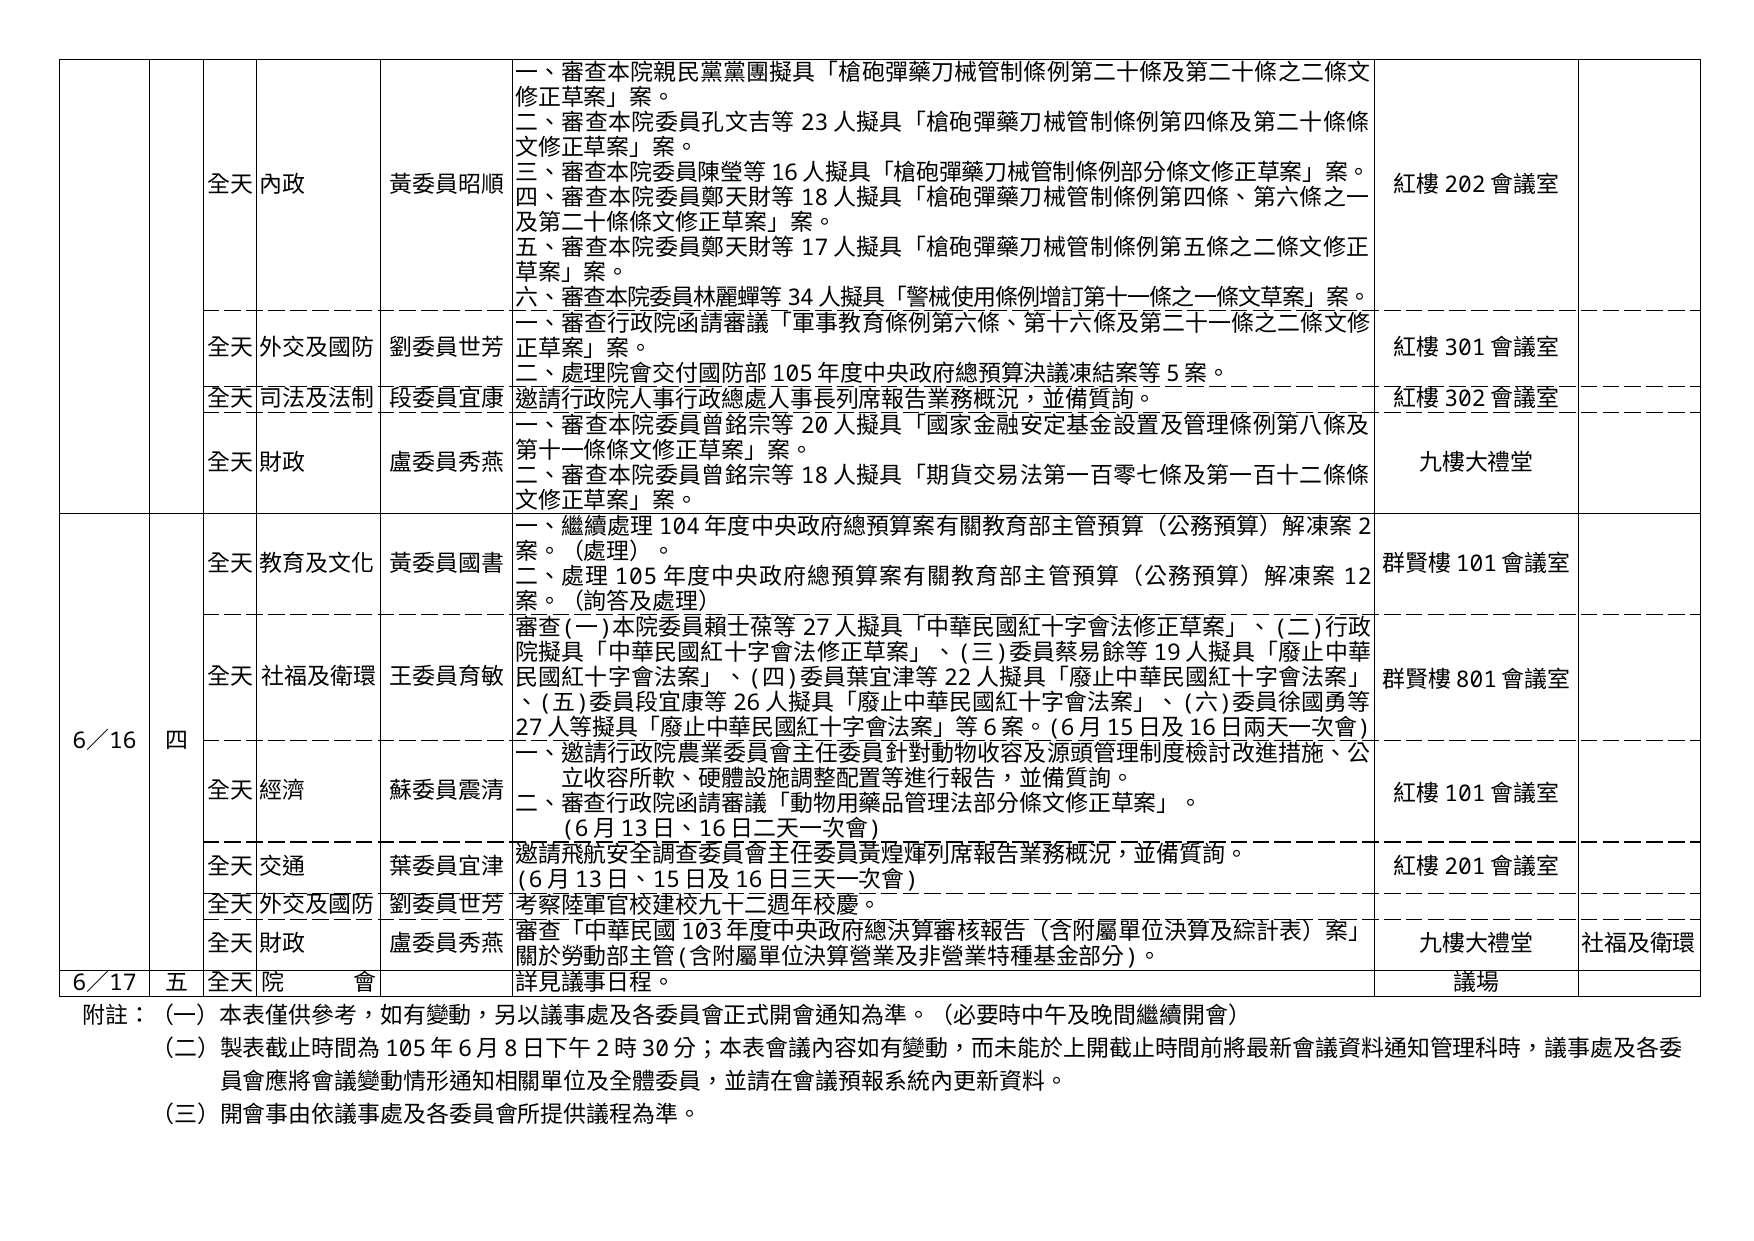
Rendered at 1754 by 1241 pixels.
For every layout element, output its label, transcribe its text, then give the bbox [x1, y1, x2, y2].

table_cell 四 [150, 514, 203, 969]
table_cell [1579, 893, 1700, 918]
table_cell 邀請行政院人事行政總處人事長列席報告業務概況，並備質詢。 [513, 386, 1374, 412]
table_cell 議場 [1375, 971, 1578, 996]
table_cell 詳見議事日程。 [513, 971, 1374, 996]
text （二）製表截止時間為105年6月8日下午2時30分；本表會議內容如有變動，而未能於上開截止時間前將最新會議資料通知管理科時，議事處及各委員會應將會議變動情形通知相關單位及全體委員，並請在會議預報系統內更新資料。 [151, 1030, 1695, 1096]
table_cell 群賢樓801會議室 [1375, 614, 1578, 740]
table_cell [1579, 514, 1700, 614]
table_cell 考察陸軍官校建校九十二週年校慶。 [513, 893, 1374, 918]
table_cell [1579, 310, 1700, 386]
table_cell 社福及衛環 [257, 614, 380, 740]
table_cell 劉委員世芳 [381, 893, 512, 918]
table_cell 6／17 [60, 971, 149, 996]
table_cell 財政 [257, 412, 380, 513]
table_cell 蘇委員震清 [381, 740, 512, 841]
table_cell 全天 [204, 386, 256, 412]
table_cell 全天 [204, 893, 256, 918]
table_cell 王委員育敏 [381, 614, 512, 740]
table_cell 審查「中華民國103年度中央政府總決算審核報告（含附屬單位決算及綜計表）案」關於勞動部主管(含附屬單位決算營業及非營業特種基金部分)。 [513, 919, 1374, 969]
table_cell 群賢樓101會議室 [1375, 514, 1578, 614]
table_cell [381, 971, 512, 996]
table_cell [1579, 841, 1700, 892]
table_cell 6／16 [60, 514, 149, 969]
table_cell [60, 60, 149, 513]
table_cell 紅樓302會議室 [1375, 386, 1578, 412]
table_cell 黃委員國書 [381, 514, 512, 614]
text 附註：（一）本表僅供參考，如有變動，另以議事處及各委員會正式開會通知為準。（必要時中午及晚間繼續開會） [59, 997, 1695, 1030]
table_cell 內政 [257, 60, 380, 310]
table_cell [150, 60, 203, 513]
table_cell [1579, 60, 1700, 310]
table_cell 紅樓301會議室 [1375, 310, 1578, 386]
table_cell [1579, 386, 1700, 412]
table_cell 審查(一)本院委員賴士葆等27人擬具「中華民國紅十字會法修正草案」、(二)行政院擬具「中華民國紅十字會法修正草案」、(三)委員蔡易餘等19人擬具「廢止中華民國紅十字會法案」、(四)委員葉宜津等22人擬具「廢止中華民國紅十字會法案」、(五)委員段宜康等26人擬具「廢止中華民國紅十字會法案」、(六)委員徐國勇等27人等擬具「廢止中華民國紅十字會法案」等6案。(6月15日及16日兩天一次會) [513, 614, 1374, 740]
table_cell 黃委員昭順 [381, 60, 512, 310]
table_cell 盧委員秀燕 [381, 919, 512, 969]
table_cell [1579, 740, 1700, 841]
table_cell 經濟 [257, 740, 380, 841]
table_cell [1375, 893, 1578, 918]
table_cell 一、繼續處理104年度中央政府總預算案有關教育部主管預算（公務預算）解凍案2 案。（處理）。 二、處理105年度中央政府總預算案有關教育部主管預算（公務預算）解凍案12 案。（詢答及處理） [513, 514, 1374, 614]
table_cell 九樓大禮堂 [1375, 412, 1578, 513]
table_cell 紅樓201會議室 [1375, 841, 1578, 892]
text （三）開會事由依議事處及各委員會所提供議程為準。 [151, 1096, 1695, 1129]
table_cell 一、審查行政院函請審議「軍事教育條例第六條、第十六條及第二十一條之二條文修 正草案」案。 二、處理院會交付國防部105年度中央政府總預算決議凍結案等5案。 [513, 310, 1374, 386]
table_cell 全天 [204, 740, 256, 841]
table_cell 全天 [204, 919, 256, 969]
table_cell [1579, 412, 1700, 513]
table_cell 一、審查本院委員曾銘宗等20人擬具「國家金融安定基金設置及管理條例第八條及 第十一條條文修正草案」案。 二、審查本院委員曾銘宗等18人擬具「期貨交易法第一百零七條及第一百十二條條 文修正草案」案。 [513, 412, 1374, 513]
table_cell 紅樓101會議室 [1375, 740, 1578, 841]
table_cell 全天 [204, 412, 256, 513]
table_cell 五 [150, 971, 203, 996]
table_cell 九樓大禮堂 [1375, 919, 1578, 969]
table_cell [1579, 971, 1700, 996]
table_cell 全天 [204, 614, 256, 740]
table_cell 財政 [257, 919, 380, 969]
table_cell 社福及衛環 [1579, 919, 1700, 969]
table_cell 一、邀請行政院農業委員會主任委員針對動物收容及源頭管理制度檢討改進措施、公立收容所軟、硬體設施調整配置等進行報告，並備質詢。 二、審查行政院函請審議「動物用藥品管理法部分條文修正草案」。 (6月13日、16日二天一次會) [513, 740, 1374, 841]
table_cell 葉委員宜津 [381, 841, 512, 892]
table_cell 段委員宜康 [381, 386, 512, 412]
table_cell 盧委員秀燕 [381, 412, 512, 513]
table_cell 教育及文化 [257, 514, 380, 614]
table_cell 外交及國防 [257, 310, 380, 386]
table_cell 院 會 [257, 971, 380, 996]
table_cell 司法及法制 [257, 386, 380, 412]
table_cell 全天 [204, 310, 256, 386]
table_cell 一、審查本院親民黨黨團擬具「槍砲彈藥刀械管制條例第二十條及第二十條之二條文 修正草案」案。 二、審查本院委員孔文吉等23人擬具「槍砲彈藥刀械管制條例第四條及第二十條條 文修正草案」案。 三、審查本院委員陳瑩等16人擬具「槍砲彈藥刀械管制條例部分條文修正草案」案。四、審查本院委員鄭天財等18人擬具「槍砲彈藥刀械管制條例第四條、第六條之一 及第二十條條文修正草案」案。 五、審查本院委員鄭天財等17人擬具「槍砲彈藥刀械管制條例第五條之二條文修正 草案」案。 六、審查本院委員林麗蟬等34人擬具「警械使用條例增訂第十一條之一條文草案」案。 [513, 60, 1374, 310]
table_cell 邀請飛航安全調查委員會主任委員黃煌煇列席報告業務概況，並備質詢。 (6月13日、15日及16日三天一次會) [513, 841, 1374, 892]
table_cell [1579, 614, 1700, 740]
table_cell 外交及國防 [257, 893, 380, 918]
table_cell 全天 [204, 841, 256, 892]
table_cell 劉委員世芳 [381, 310, 512, 386]
table_cell 交通 [257, 841, 380, 892]
table_cell 全天 [204, 971, 256, 996]
table_cell 全天 [204, 514, 256, 614]
table_cell 全天 [204, 60, 256, 310]
table_cell 紅樓202會議室 [1375, 60, 1578, 310]
